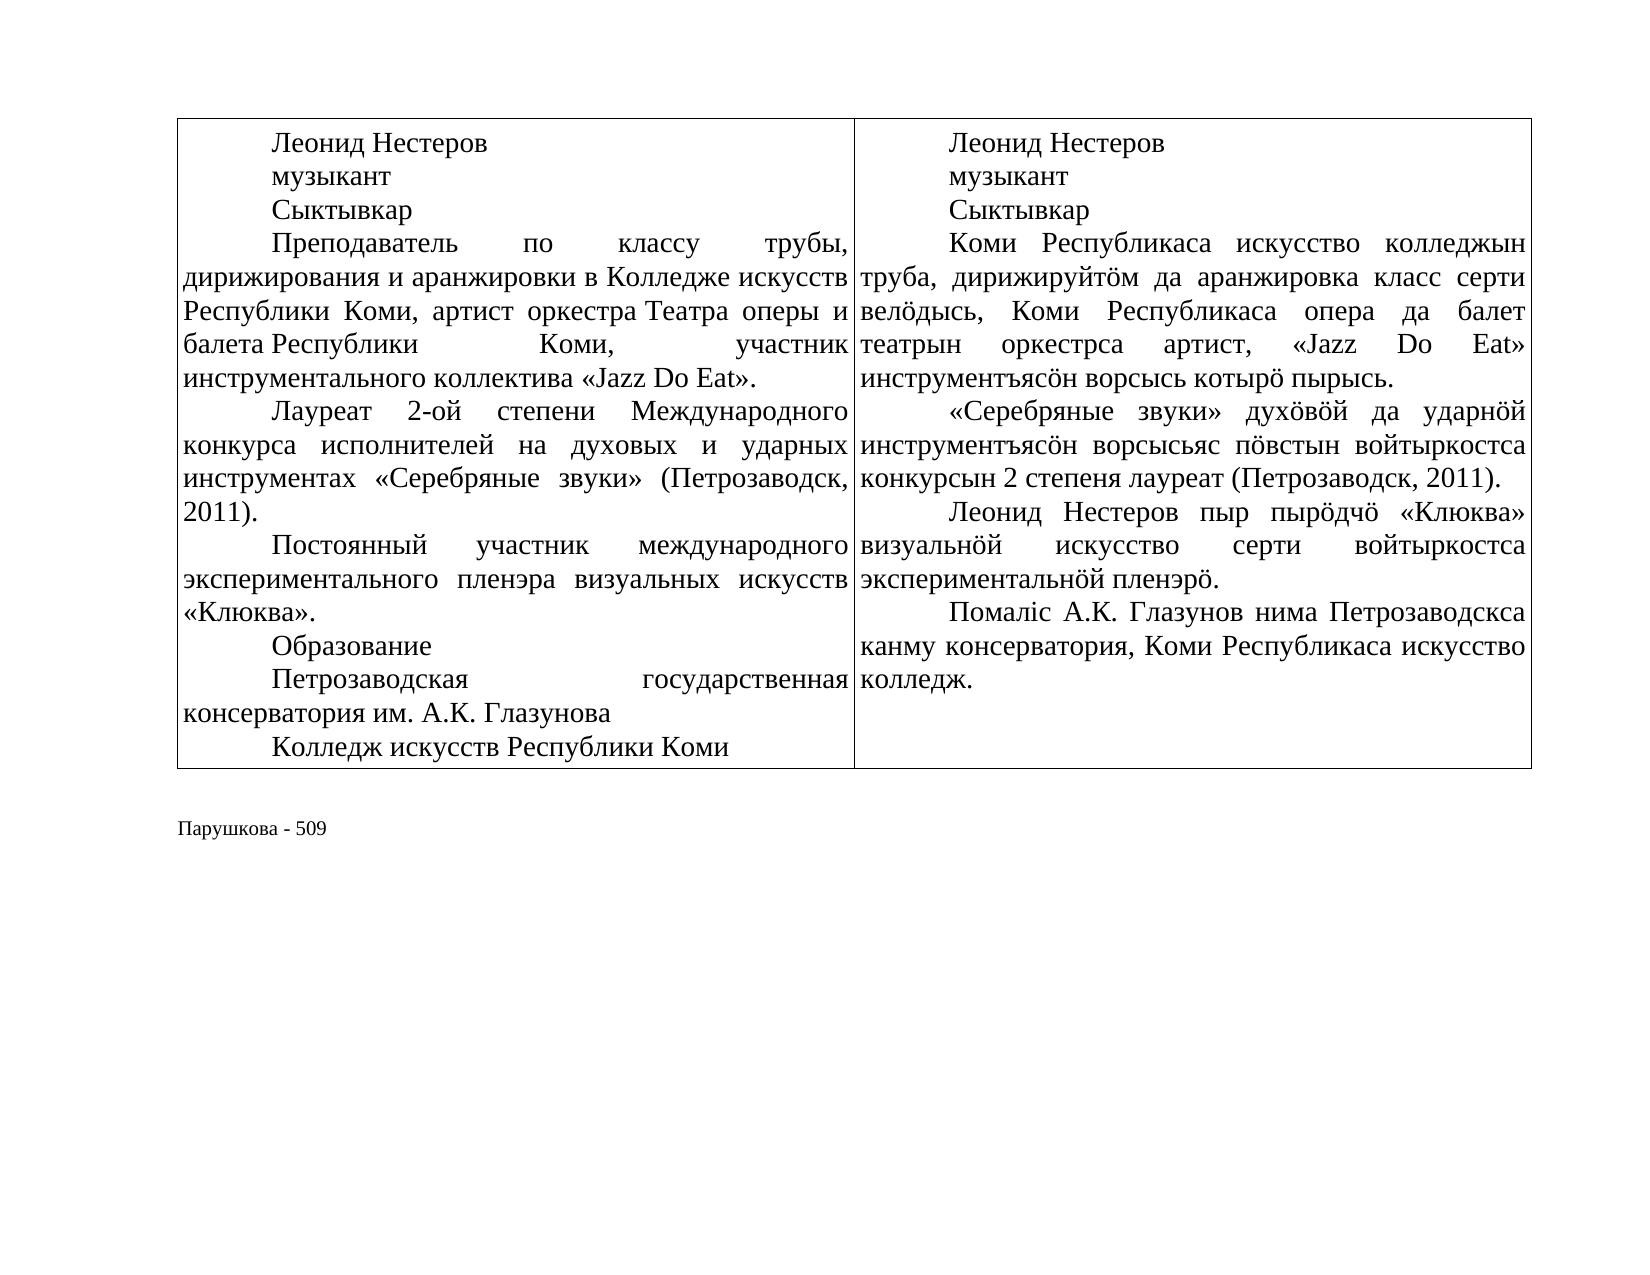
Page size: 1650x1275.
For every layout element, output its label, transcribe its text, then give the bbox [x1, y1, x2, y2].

table_header Леонид Нестеров музыкант Сыктывкар Преподаватель по классу трубы, дирижирования и аранжировки в Колледже искусств Республики Коми, артист оркестра Театра оперы и балета Республики Коми, участник инструментального коллектива «Jazz Do Eat». Лауреат 2-ой степени Международного конкурса исполнителей на духовых и ударных инструментах «Серебряные звуки» (Петрозаводск, 2011). Постоянный участник международного экспериментального пленэра визуальных искусств «Клюква». Образование Петрозаводская государственная консерватория им. А.К. Глазунова Колледж искусств Республики Коми [178, 119, 854, 768]
table_header Леонид Нестеров музыкант Сыктывкар Коми Республикаса искусство колледжын труба, дирижируйтӧм да аранжировка класс серти велӧдысь, Коми Республикаса опера да балет театрын оркестрса артист, «Jazz Do Eat» инструментъясӧн ворсысь котырӧ пырысь. «Серебряные звуки» духӧвӧй да ударнӧй инструментъясӧн ворсысьяс пӧвстын войтыркостса конкурсын 2 степеня лауреат (Петрозаводск, 2011). Леонид Нестеров пыр пырӧдчӧ «Клюква» визуальнӧй искусство серти войтыркостса экспериментальнӧй пленэрӧ. Помаліс А.К. Глазунов нима Петрозаводскса канму консерватория, Коми Республикаса искусство колледж. [855, 119, 1531, 768]
text Парушкова - 509 [177, 816, 1532, 840]
